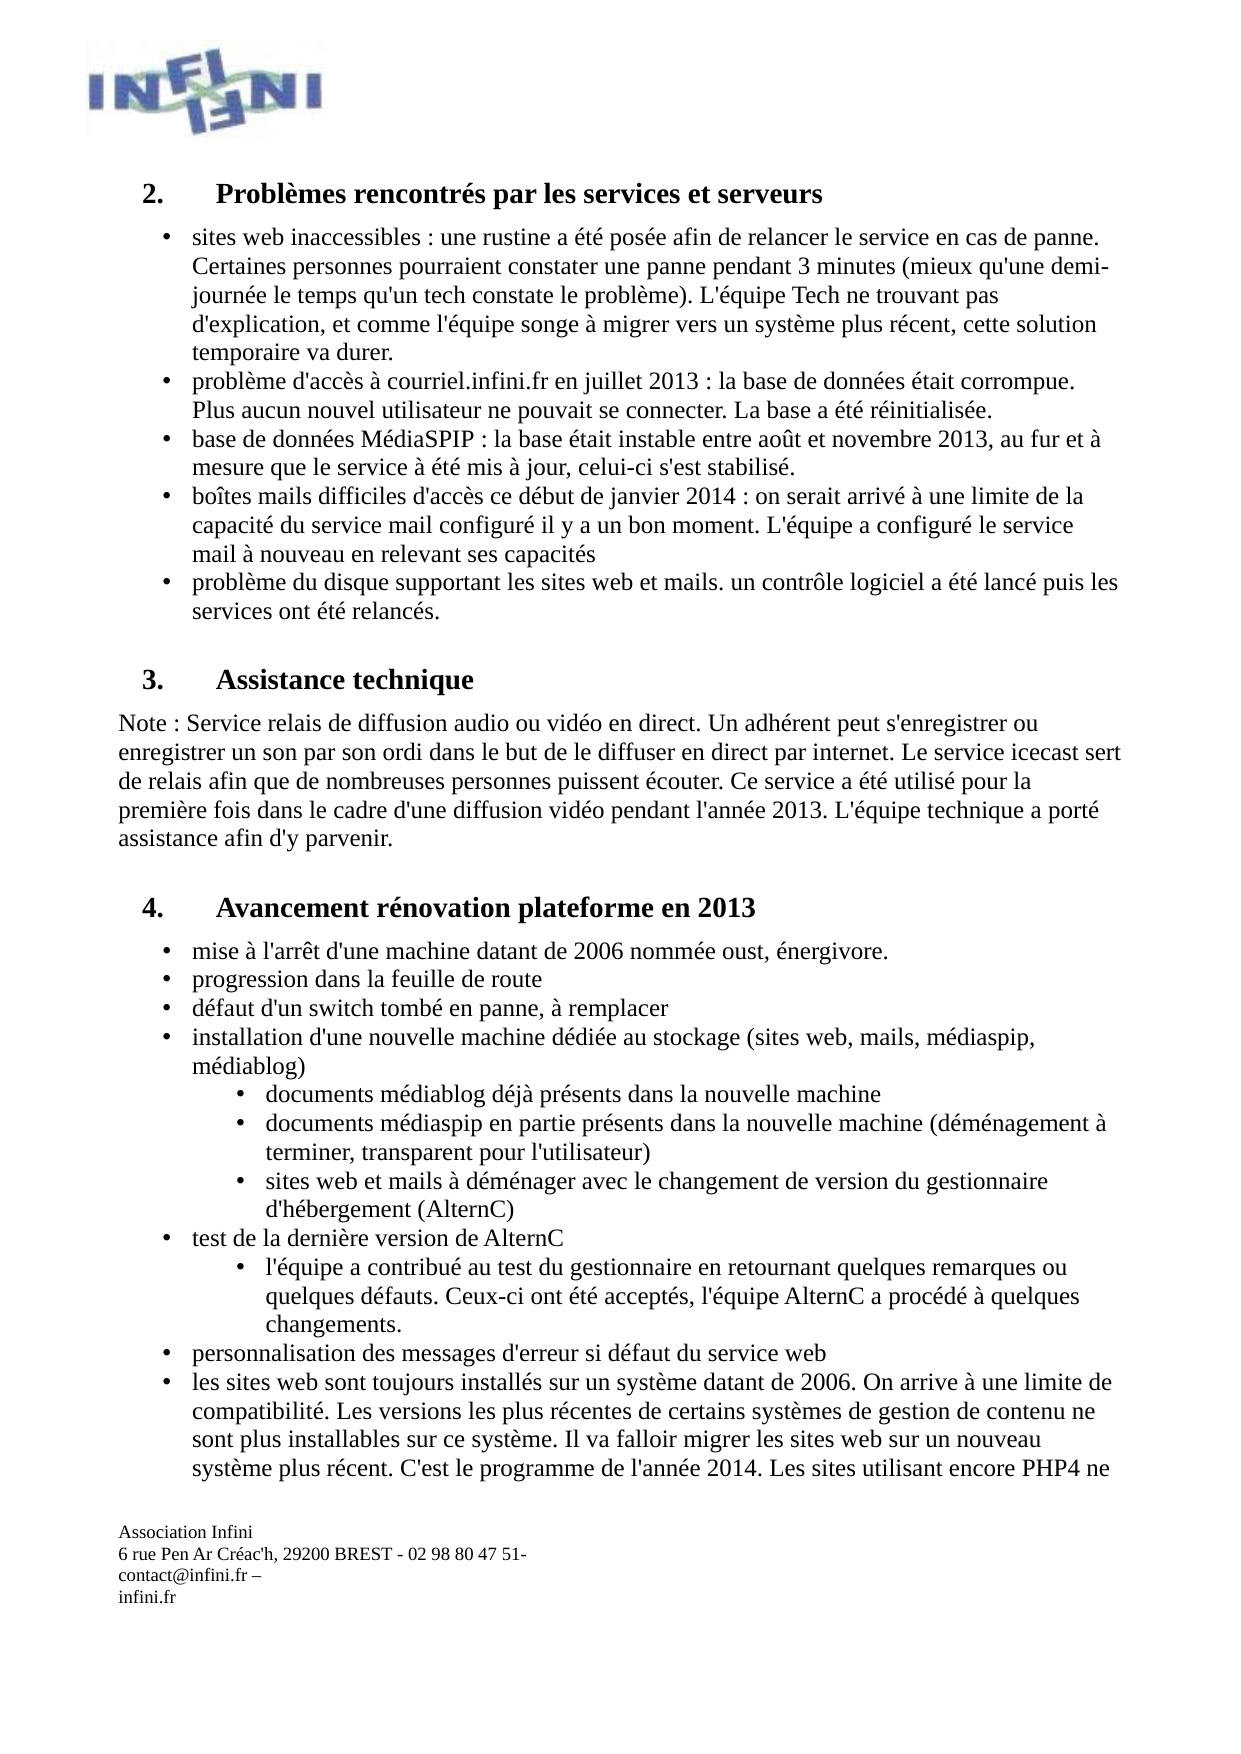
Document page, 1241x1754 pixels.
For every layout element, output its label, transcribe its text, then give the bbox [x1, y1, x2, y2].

list mise à l'arrêt d'une machine datant de 2006 nommée oust, énergivore. [162, 936, 1122, 964]
list installation d'une nouvelle machine dédiée au stockage (sites web, mails, médiaspip, médiablog) [162, 1022, 1122, 1079]
list documents médiaspip en partie présents dans la nouvelle machine (déménagement à terminer, transparent pour l'utilisateur) [236, 1108, 1122, 1166]
list défaut d'un switch tombé en panne, à remplacer [162, 993, 1122, 1022]
list test de la dernière version de AlternC [162, 1223, 1122, 1252]
list l'équipe a contribué au test du gestionnaire en retournant quelques remarques ou quelques défauts. Ceux-ci ont été acceptés, l'équipe AlternC a procédé à quelques changements. [236, 1252, 1122, 1338]
subtitle Assistance technique [142, 662, 1122, 696]
list personnalisation des messages d'erreur si défaut du service web [162, 1338, 1122, 1367]
list sites web inaccessibles : une rustine a été posée afin de relancer le service en cas de panne. Certaines personnes pourraient constater une panne pendant 3 minutes (mieux qu'une demi-journée le temps qu'un tech constate le problème). L'équipe Tech ne trouvant pas d'explication, et comme l'équipe songe à migrer vers un système plus récent, cette solution temporaire va durer. [162, 222, 1122, 366]
list documents médiablog déjà présents dans la nouvelle machine [236, 1079, 1122, 1108]
list boîtes mails difficiles d'accès ce début de janvier 2014 : on serait arrivé à une limite de la capacité du service mail configuré il y a un bon moment. L'équipe a configuré le service mail à nouveau en relevant ses capacités [162, 481, 1122, 567]
subtitle Problèmes rencontrés par les services et serveurs [142, 176, 1122, 210]
subtitle Avancement rénovation plateforme en 2013 [142, 890, 1122, 923]
list base de données MédiaSPIP : la base était instable entre août et novembre 2013, au fur et à mesure que le service à été mis à jour, celui-ci s'est stabilisé. [162, 424, 1122, 481]
list les sites web sont toujours installés sur un système datant de 2006. On arrive à une limite de compatibilité. Les versions les plus récentes de certains systèmes de gestion de contenu ne sont plus installables sur ce système. Il va falloir migrer les sites web sur un nouveau système plus récent. C'est le programme de l'année 2014. Les sites utilisant encore PHP4 ne [162, 1367, 1122, 1482]
list progression dans la feuille de route [162, 964, 1122, 993]
text Note : Service relais de diffusion audio ou vidéo en direct. Un adhérent peut s'enregistrer ou enregistrer un son par son ordi dans le but de le diffuser en direct par internet. Le service icecast sert de relais afin que de nombreuses personnes puissent écouter. Ce service a été utilisé pour la première fois dans le cadre d'une diffusion vidéo pendant l'année 2013. L'équipe technique a porté assistance afin d'y parvenir. [118, 708, 1122, 852]
list sites web et mails à déménager avec le changement de version du gestionnaire d'hébergement (AlternC) [236, 1166, 1122, 1223]
picture [85, 40, 325, 139]
list problème du disque supportant les sites web et mails. un contrôle logiciel a été lancé puis les services ont été relancés. [162, 567, 1122, 625]
list problème d'accès à courriel.infini.fr en juillet 2013 : la base de données était corrompue. Plus aucun nouvel utilisateur ne pouvait se connecter. La base a été réinitialisée. [162, 366, 1122, 424]
